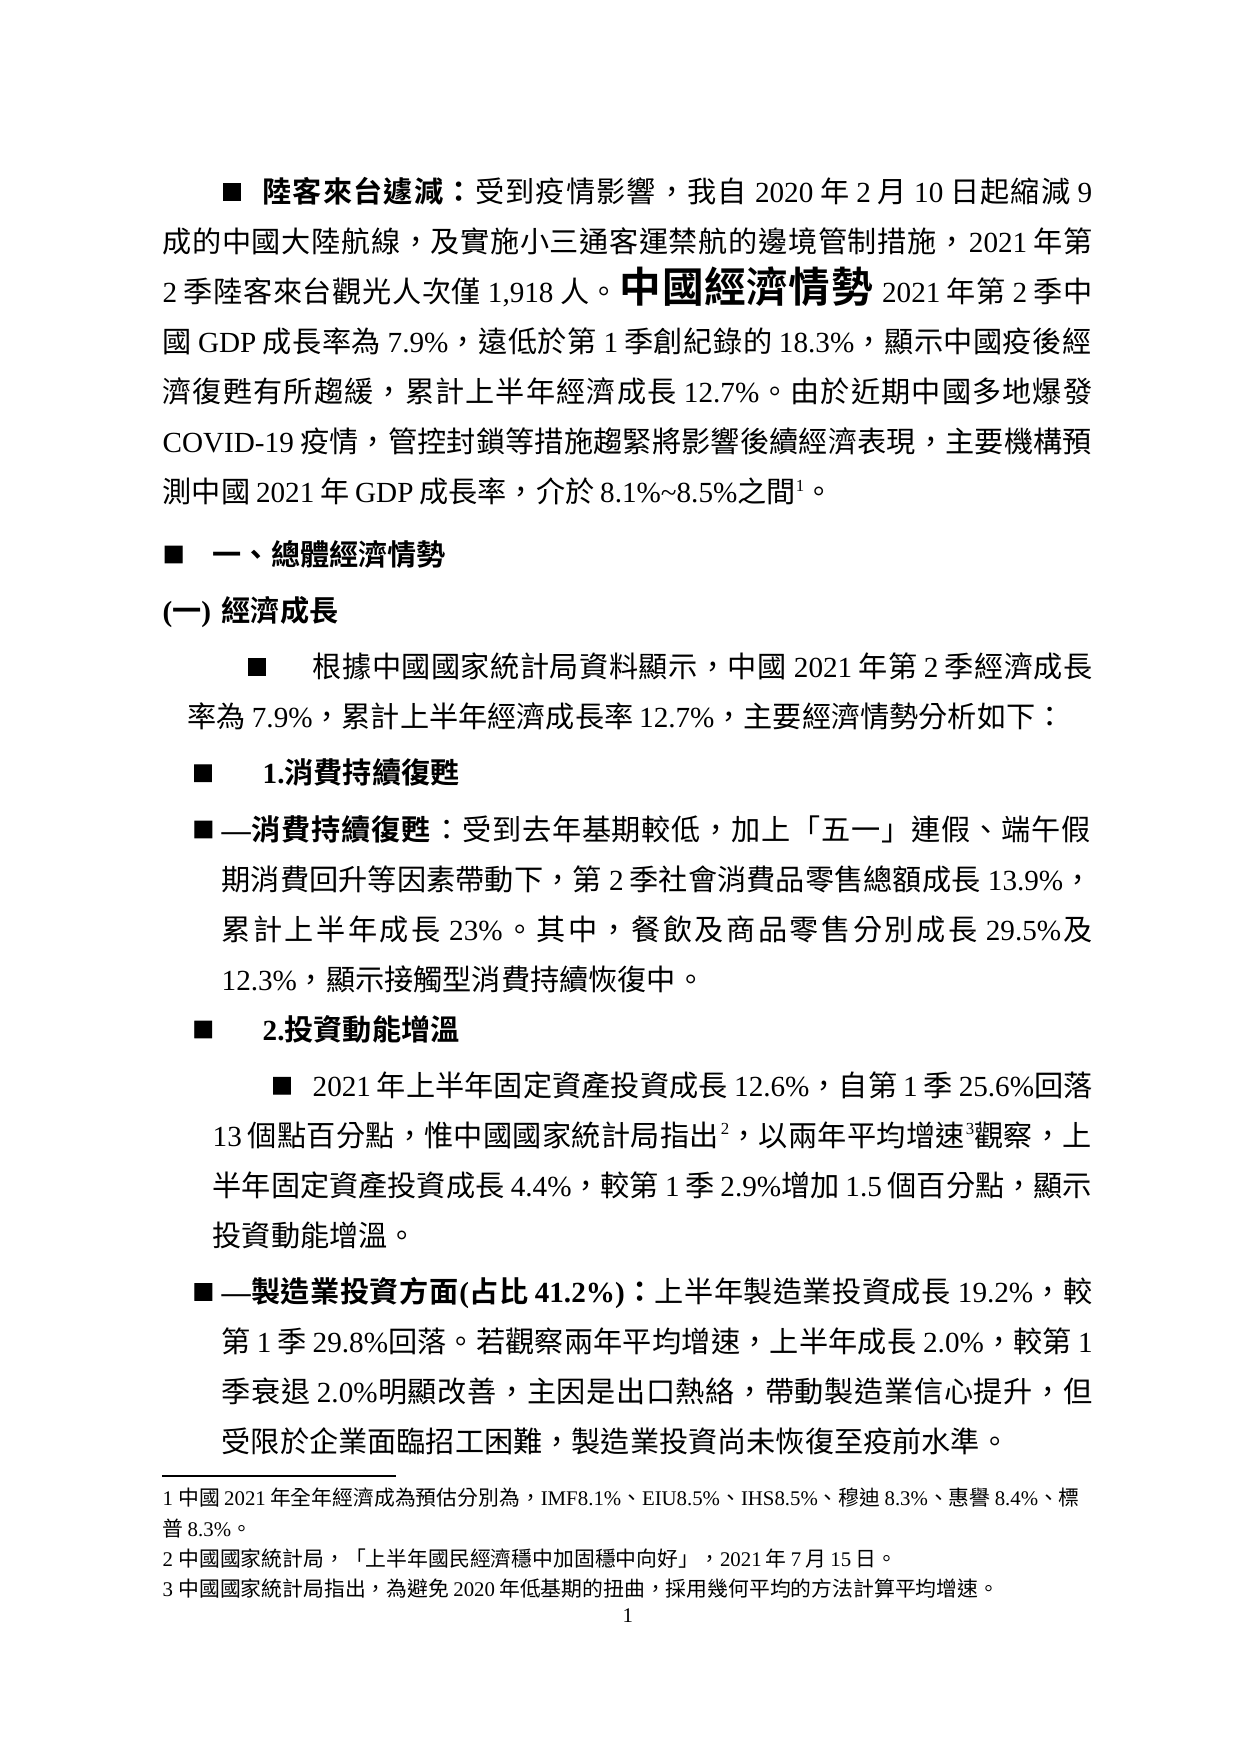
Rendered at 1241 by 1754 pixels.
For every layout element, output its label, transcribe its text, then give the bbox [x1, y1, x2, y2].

subtitle 一、總體經濟情勢 [162, 525, 1092, 575]
list 根據中國國家統計局資料顯示，中國2021年第2季經濟成長率為7.9%，累計上半年經濟成長率12.7%，主要經濟情勢分析如下： [187, 637, 1092, 737]
list 中國國家統計局，「上半年國民經濟穩中加固穩中向好」，2021年7月15日。 [162, 1542, 1092, 1572]
list —消費持續復甦：受到去年基期較低，加上「五一」連假、端午假期消費回升等因素帶動下，第2季社會消費品零售總額成長13.9%，累計上半年成長23%。其中，餐飲及商品零售分別成長29.5%及12.3%，顯示接觸型消費持續恢復中。 [192, 800, 1092, 1000]
list 2.投資動能增溫 [162, 1000, 1092, 1050]
list 陸客來台遽減：受到疫情影響，我自2020年2月10日起縮減9成的中國大陸航線，及實施小三通客運禁航的邊境管制措施，2021年第2季陸客來台觀光人次僅1,918人。中國經濟情勢2021年第2季中國GDP成長率為7.9%，遠低於第1季創紀錄的18.3%，顯示中國疫後經濟復甦有所趨緩，累計上半年經濟成長12.7%。由於近期中國多地爆發COVID-19疫情，管控封鎖等措施趨緊將影響後續經濟表現，主要機構預測中國2021年GDP成長率，介於8.1%~8.5%之間。 [162, 162, 1092, 512]
list 經濟成長 [162, 581, 1092, 631]
list 中國2021年全年經濟成為預估分別為，IMF8.1%、EIU8.5%、IHS8.5%、穆迪8.3%、惠譽8.4%、標普8.3%。 [162, 1482, 1092, 1542]
list 2021年上半年固定資產投資成長12.6%，自第1季25.6%回落13個點百分點，惟中國國家統計局指出，以兩年平均增速觀察，上半年固定資產投資成長4.4%，較第1季2.9%增加1.5個百分點，顯示投資動能增溫。 [212, 1056, 1092, 1256]
list —製造業投資方面(占比41.2%)：上半年製造業投資成長19.2%，較第1季29.8%回落。若觀察兩年平均增速，上半年成長2.0%，較第1季衰退2.0%明顯改善，主因是出口熱絡，帶動製造業信心提升，但受限於企業面臨招工困難，製造業投資尚未恢復至疫前水準。 [192, 1262, 1092, 1462]
list 1.消費持續復甦 [162, 744, 1092, 794]
list 中國國家統計局指出，為避免2020年低基期的扭曲，採用幾何平均的方法計算平均增速。 [162, 1572, 1092, 1602]
